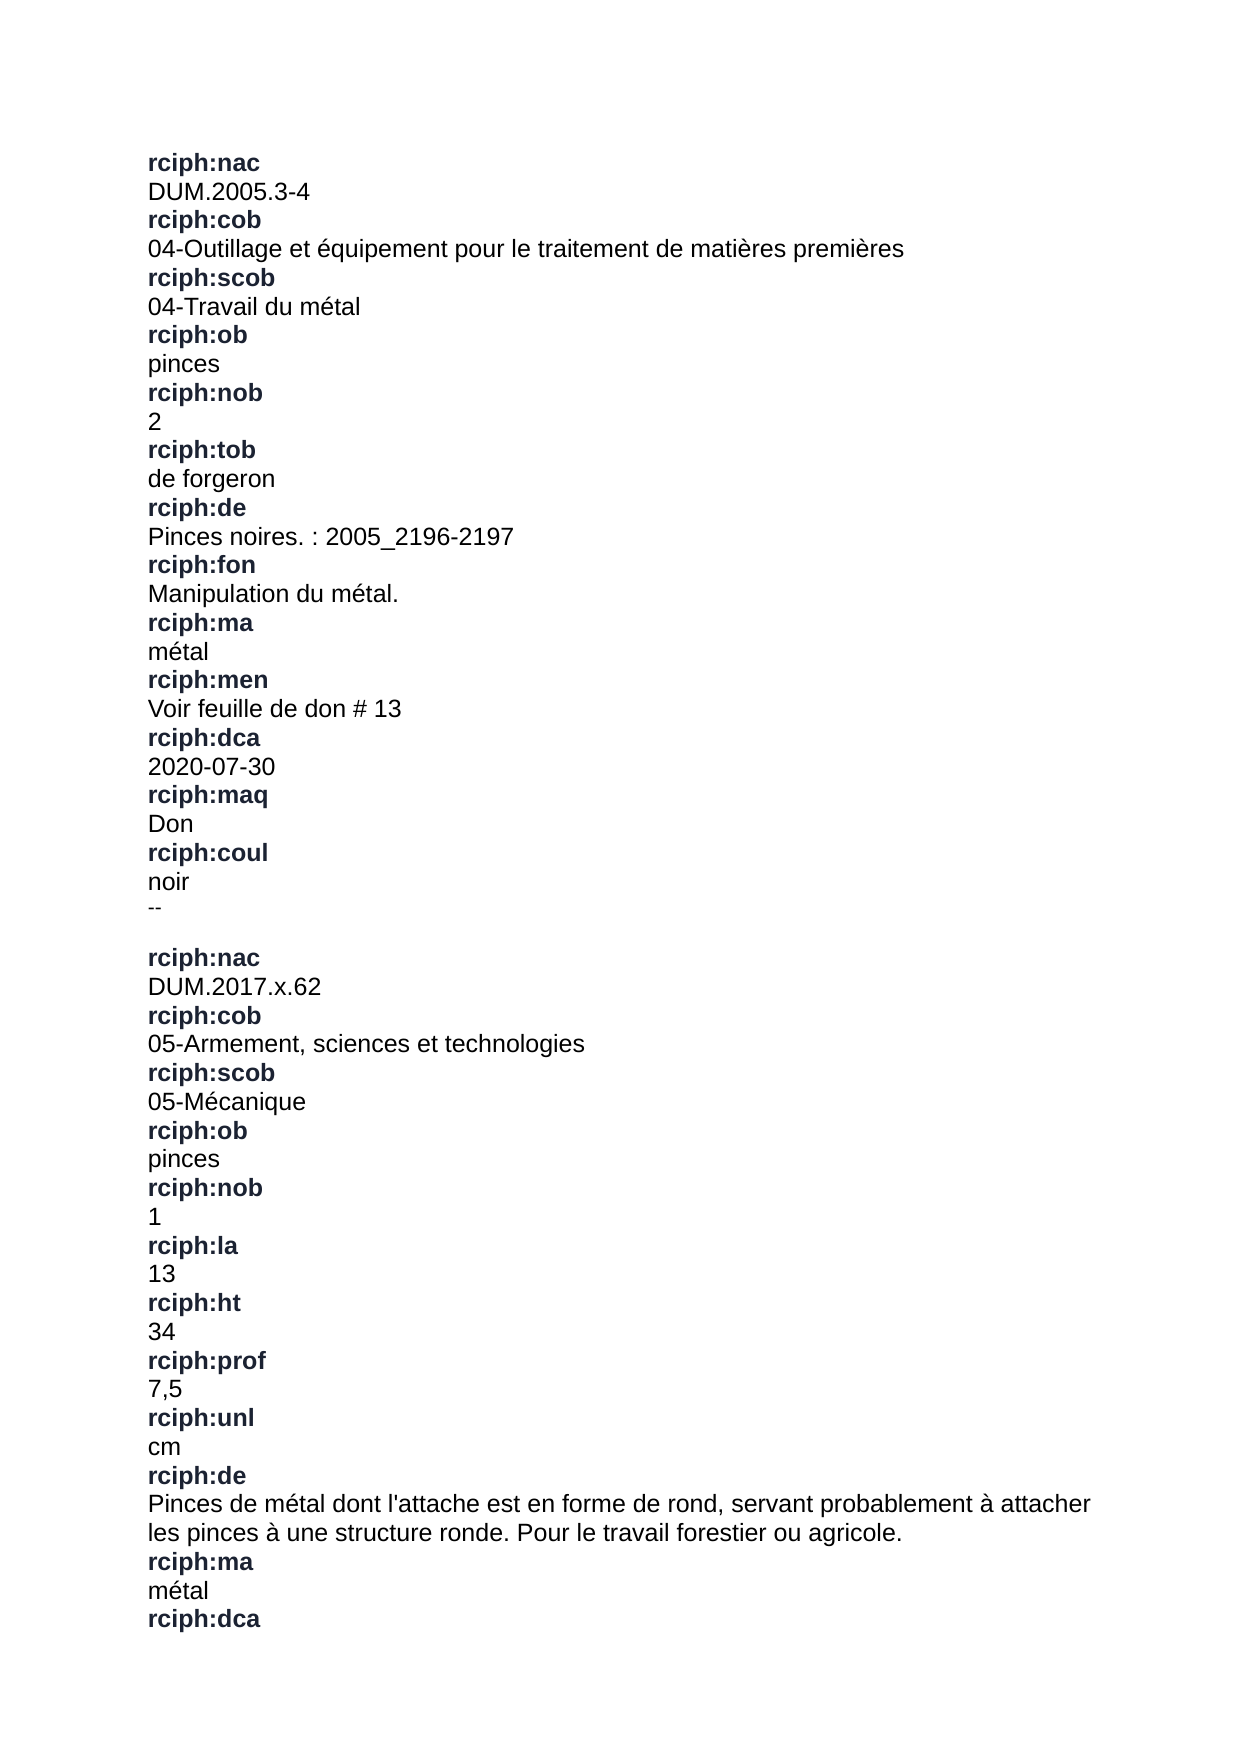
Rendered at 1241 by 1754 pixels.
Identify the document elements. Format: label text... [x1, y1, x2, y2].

text 05-Armement, sciences et technologies [148, 1029, 1092, 1058]
text rciph:fon [148, 550, 1092, 579]
text noir [148, 866, 1092, 895]
text DUM.2017.x.62 [148, 972, 1092, 1001]
text rciph:maq [148, 780, 1092, 809]
text 04-Travail du métal [148, 291, 1092, 320]
text rciph:ma [148, 1547, 1092, 1576]
text DUM.2005.3-4 [148, 176, 1092, 205]
text de forgeron [148, 464, 1092, 493]
text rciph:prof [148, 1346, 1092, 1374]
text rciph:ob [148, 1116, 1092, 1144]
text rciph:coul [148, 838, 1092, 866]
text rciph:cob [148, 205, 1092, 234]
text pinces [148, 349, 1092, 378]
text rciph:de [148, 493, 1092, 521]
text rciph:nac [148, 943, 1092, 972]
text 04-Outillage et équipement pour le traitement de matières premières [148, 234, 1092, 263]
text Pinces noires. : 2005_2196-2197 [148, 521, 1092, 550]
text 05-Mécanique [148, 1087, 1092, 1116]
text Voir feuille de don # 13 [148, 694, 1092, 723]
text 2020-07-30 [148, 751, 1092, 780]
text métal [148, 636, 1092, 665]
text rciph:ht [148, 1288, 1092, 1317]
text 34 [148, 1317, 1092, 1346]
text Pinces de métal dont l'attache est en forme de rond, servant probablement à attacher les pinces à une structure ronde. Pour le travail forestier ou agricole. [148, 1489, 1092, 1547]
text rciph:unl [148, 1403, 1092, 1432]
text rciph:dca [148, 1604, 1092, 1633]
text Manipulation du métal. [148, 579, 1092, 608]
text rciph:tob [148, 435, 1092, 464]
text rciph:scob [148, 1058, 1092, 1087]
text rciph:nob [148, 1173, 1092, 1202]
text cm [148, 1432, 1092, 1461]
text rciph:ob [148, 320, 1092, 349]
text 13 [148, 1259, 1092, 1288]
text métal [148, 1576, 1092, 1604]
text rciph:la [148, 1231, 1092, 1259]
text rciph:ma [148, 608, 1092, 636]
text 1 [148, 1202, 1092, 1231]
text 7,5 [148, 1374, 1092, 1403]
text rciph:scob [148, 263, 1092, 291]
text 2 [148, 406, 1092, 435]
text Don [148, 809, 1092, 838]
text rciph:cob [148, 1001, 1092, 1029]
text rciph:dca [148, 723, 1092, 751]
text pinces [148, 1144, 1092, 1173]
text rciph:nob [148, 378, 1092, 406]
text rciph:de [148, 1461, 1092, 1489]
text rciph:nac [148, 148, 1092, 176]
text rciph:men [148, 665, 1092, 694]
text -- [148, 895, 1092, 919]
